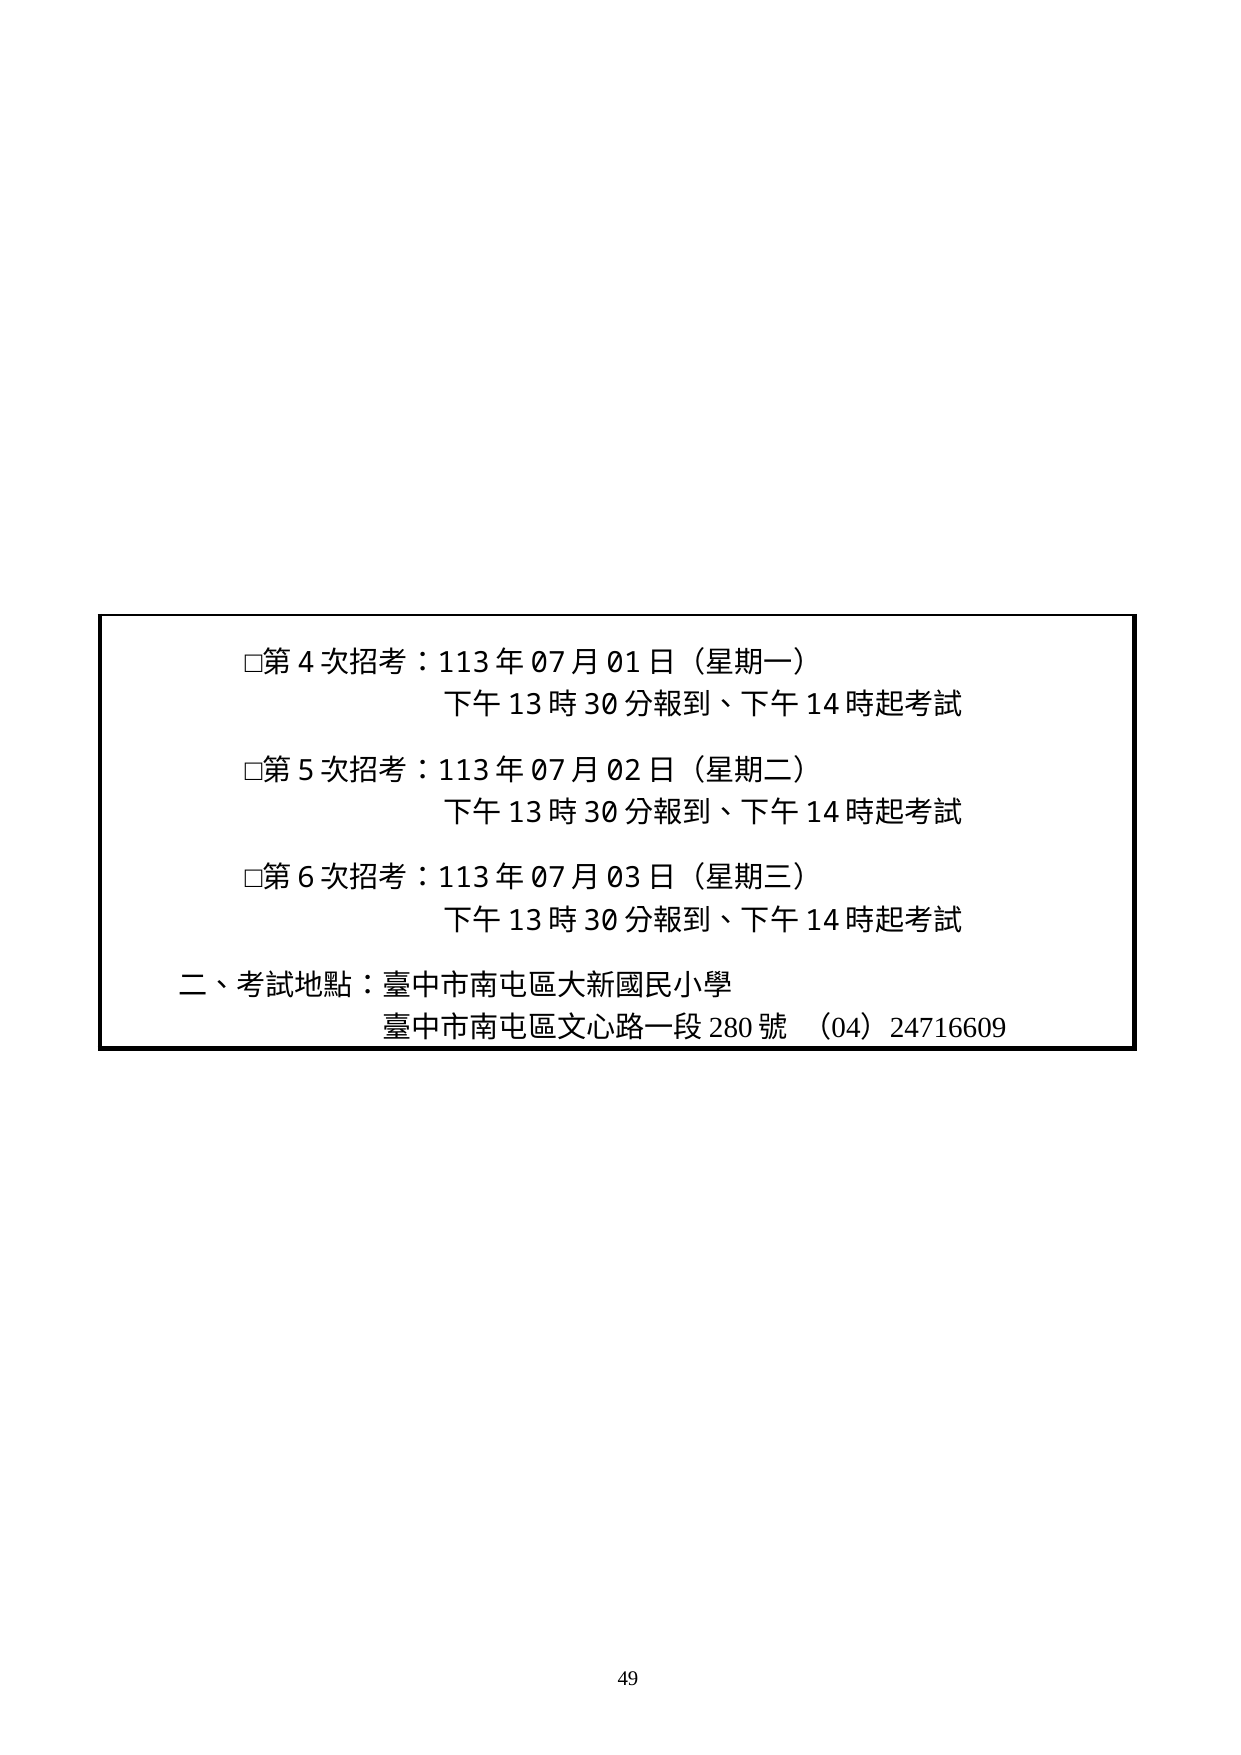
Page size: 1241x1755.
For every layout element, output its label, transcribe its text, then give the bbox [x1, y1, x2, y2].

table_cell □第4次招考：113年07月01日（星期一） 下午13時30分報到、下午14時起考試 □第5次招考：113年07月02日（星期二） 下午13時30分報到、下午14時起考試 □第6次招考：113年07月03日（星期三） 下午13時30分報到、下午14時起考試 二、考試地點：臺中市南屯區大新國民小學 臺中市南屯區文心路一段280號 （04）24716609 [102, 616, 1132, 1046]
